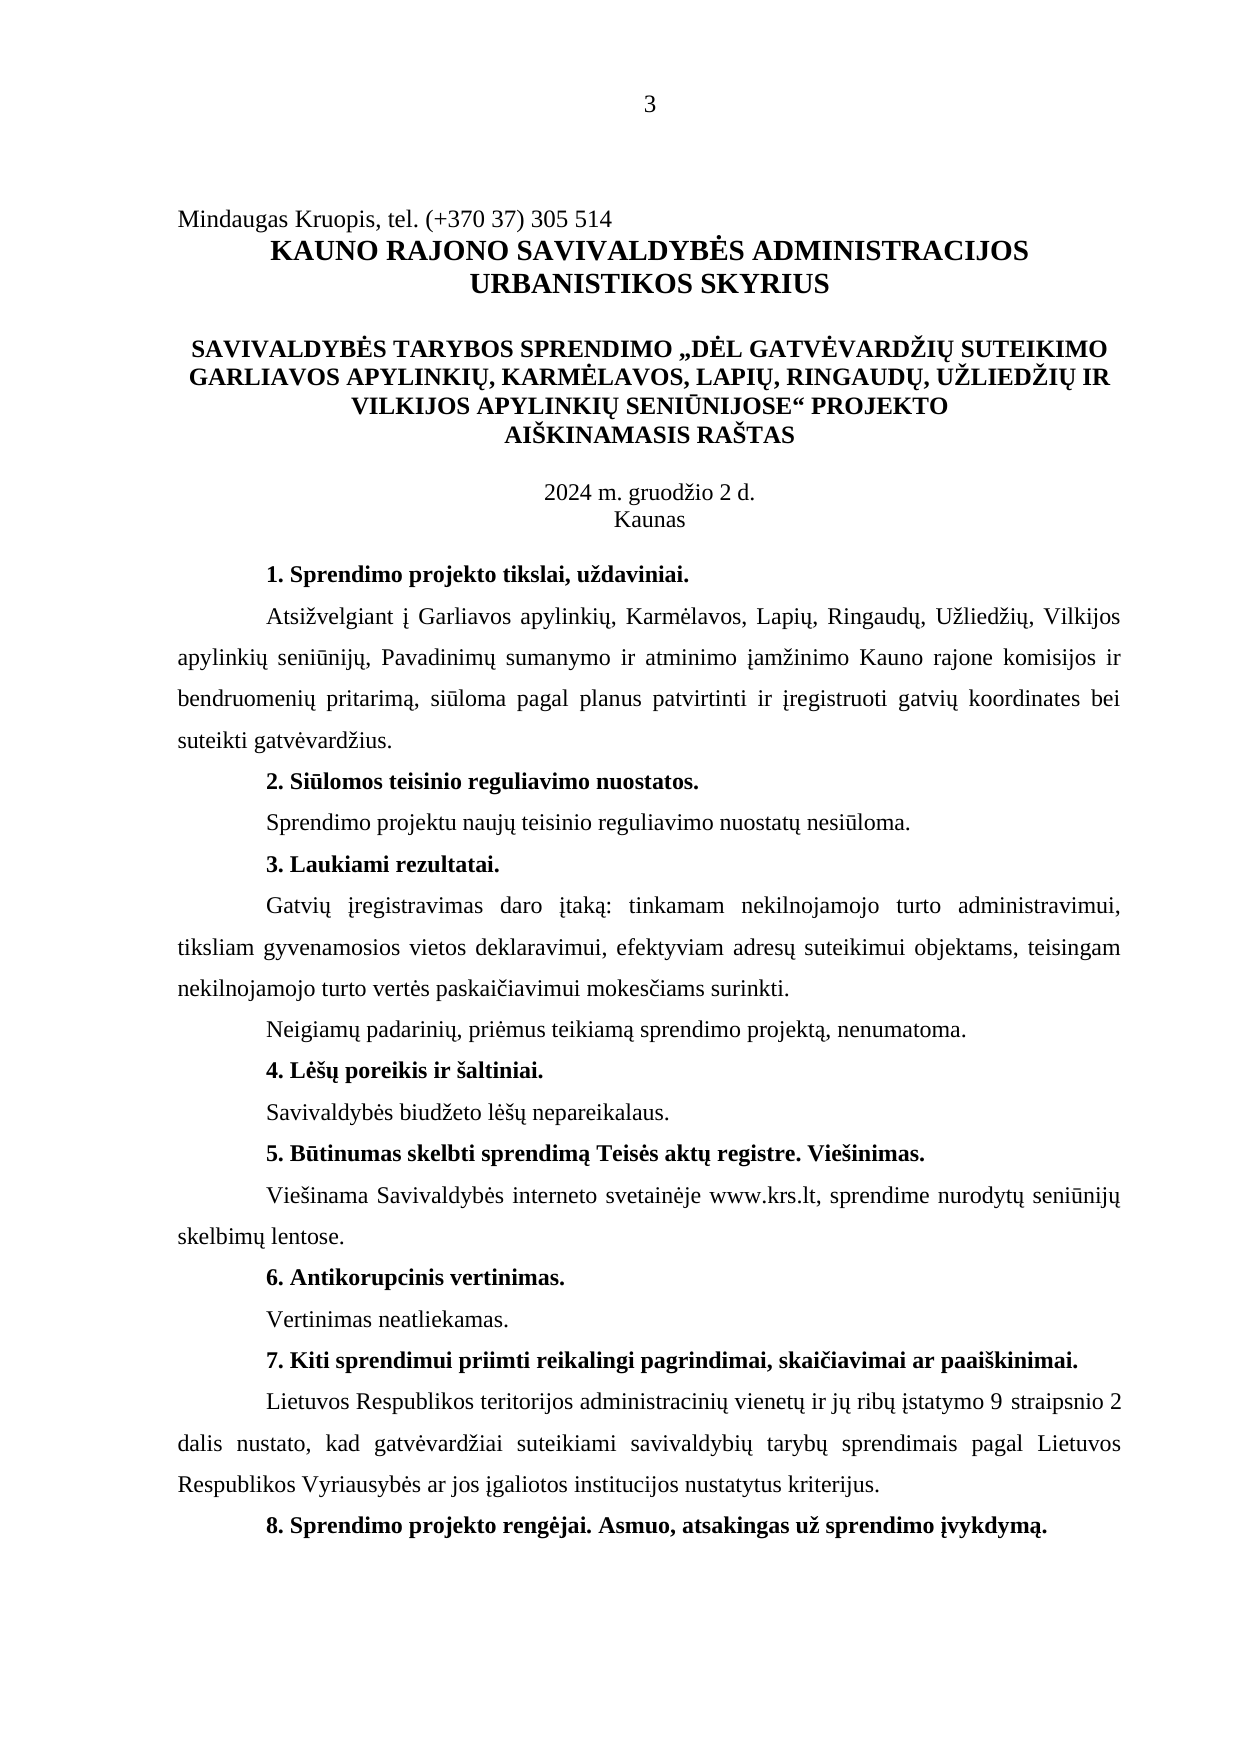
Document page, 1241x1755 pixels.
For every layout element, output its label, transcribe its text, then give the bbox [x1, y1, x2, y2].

text URBANISTIKOS SKYRIUS [177, 267, 1122, 300]
text 3. Laukiami rezultatai. [177, 850, 1122, 877]
text SAVIVALDYBĖS TARYBOS SPRENDIMO „DĖL GATVĖVARDŽIŲ SUTEIKIMO GARLIAVOS APYLINKIŲ, KARMĖLAVOS, LAPIŲ, RINGAUDŲ, UŽLIEDŽIŲ IR VILKIJOS APYLINKIŲ SENIŪNIJOSE“ PROJEKTO [177, 334, 1122, 420]
text 1. Sprendimo projekto tikslai, uždaviniai. [177, 560, 1122, 588]
text Neigiamų padarinių, priėmus teikiamą sprendimo projektą, nenumatoma. [177, 1015, 1122, 1043]
text Viešinama Savivaldybės interneto svetainėje www.krs.lt, sprendime nurodytų seniūnijų skelbimų lentose. [177, 1181, 1122, 1249]
text Vertinimas neatliekamas. [177, 1305, 1122, 1332]
text 5. Būtinumas skelbti sprendimą Teisės aktų registre. Viešinimas. [177, 1139, 1122, 1167]
text 2024 m. gruodžio 2 d. [177, 477, 1122, 505]
text Atsižvelgiant į Garliavos apylinkių, Karmėlavos, Lapių, Ringaudų, Užliedžių, Vilkijos apylinkių seniūnijų, Pavadinimų sumanymo ir atminimo įamžinimo Kauno rajone komisijos ir bendruomenių pritarimą, siūloma pagal planus patvirtinti ir įregistruoti gatvių koordinates bei suteikti gatvėvardžius. [177, 602, 1122, 753]
text 7. Kiti sprendimui priimti reikalingi pagrindimai, skaičiavimai ar paaiškinimai. [177, 1346, 1122, 1374]
text Mindaugas Kruopis, tel. (+370 37) 305 514 [177, 204, 1122, 233]
text AIŠKINAMASIS RAŠTAS [177, 420, 1122, 449]
text Lietuvos Respublikos teritorijos administracinių vienetų ir jų ribų įstatymo 9 straipsnio 2 dalis nustato, kad gatvėvardžiai suteikiami savivaldybių tarybų sprendimais pagal Lietuvos Respublikos Vyriausybės ar jos įgaliotos institucijos nustatytus kriterijus. [177, 1387, 1122, 1498]
text 4. Lėšų poreikis ir šaltiniai. [177, 1057, 1122, 1084]
text Kaunas [177, 505, 1122, 533]
text 8. Sprendimo projekto rengėjai. Asmuo, atsakingas už sprendimo įvykdymą. [177, 1511, 1122, 1539]
text 2. Siūlomos teisinio reguliavimo nuostatos. [177, 767, 1122, 795]
text KAUNO RAJONO SAVIVALDYBĖS ADMINISTRACIJOS [177, 233, 1122, 267]
text Sprendimo projektu naujų teisinio reguliavimo nuostatų nesiūloma. [177, 808, 1122, 836]
text 6. Antikorupcinis vertinimas. [177, 1263, 1122, 1291]
text Savivaldybės biudžeto lėšų nepareikalaus. [177, 1098, 1122, 1126]
text Gatvių įregistravimas daro įtaką: tinkamam nekilnojamojo turto administravimui, tiksliam gyvenamosios vietos deklaravimui, efektyviam adresų suteikimui objektams, teisingam nekilnojamojo turto vertės paskaičiavimui mokesčiams surinkti. [177, 891, 1122, 1001]
